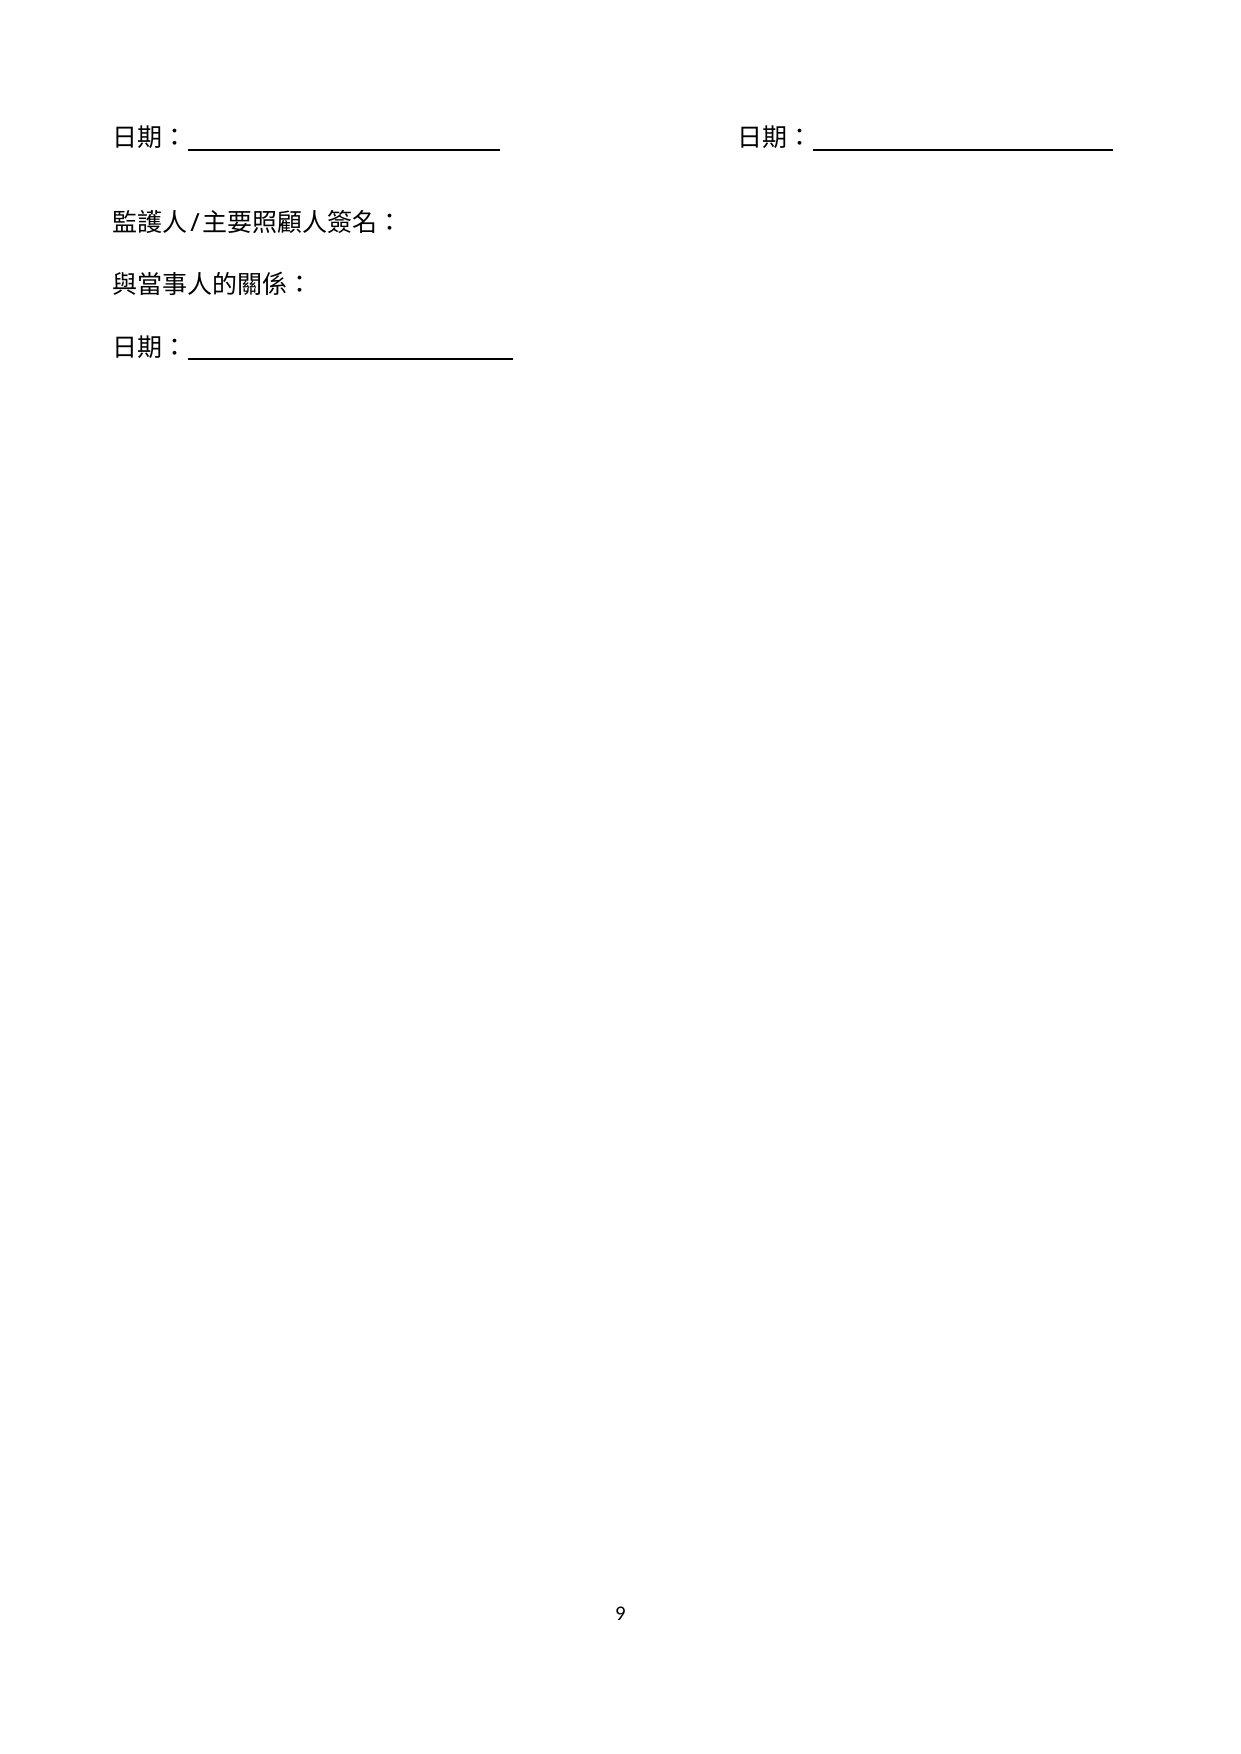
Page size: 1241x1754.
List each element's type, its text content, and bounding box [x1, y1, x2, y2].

text 與當事人的關係： [112, 241, 1128, 304]
text 日期： 日期： [112, 94, 1128, 157]
text 監護人/主要照顧人簽名： [112, 179, 1128, 241]
text 日期： [112, 304, 1128, 366]
